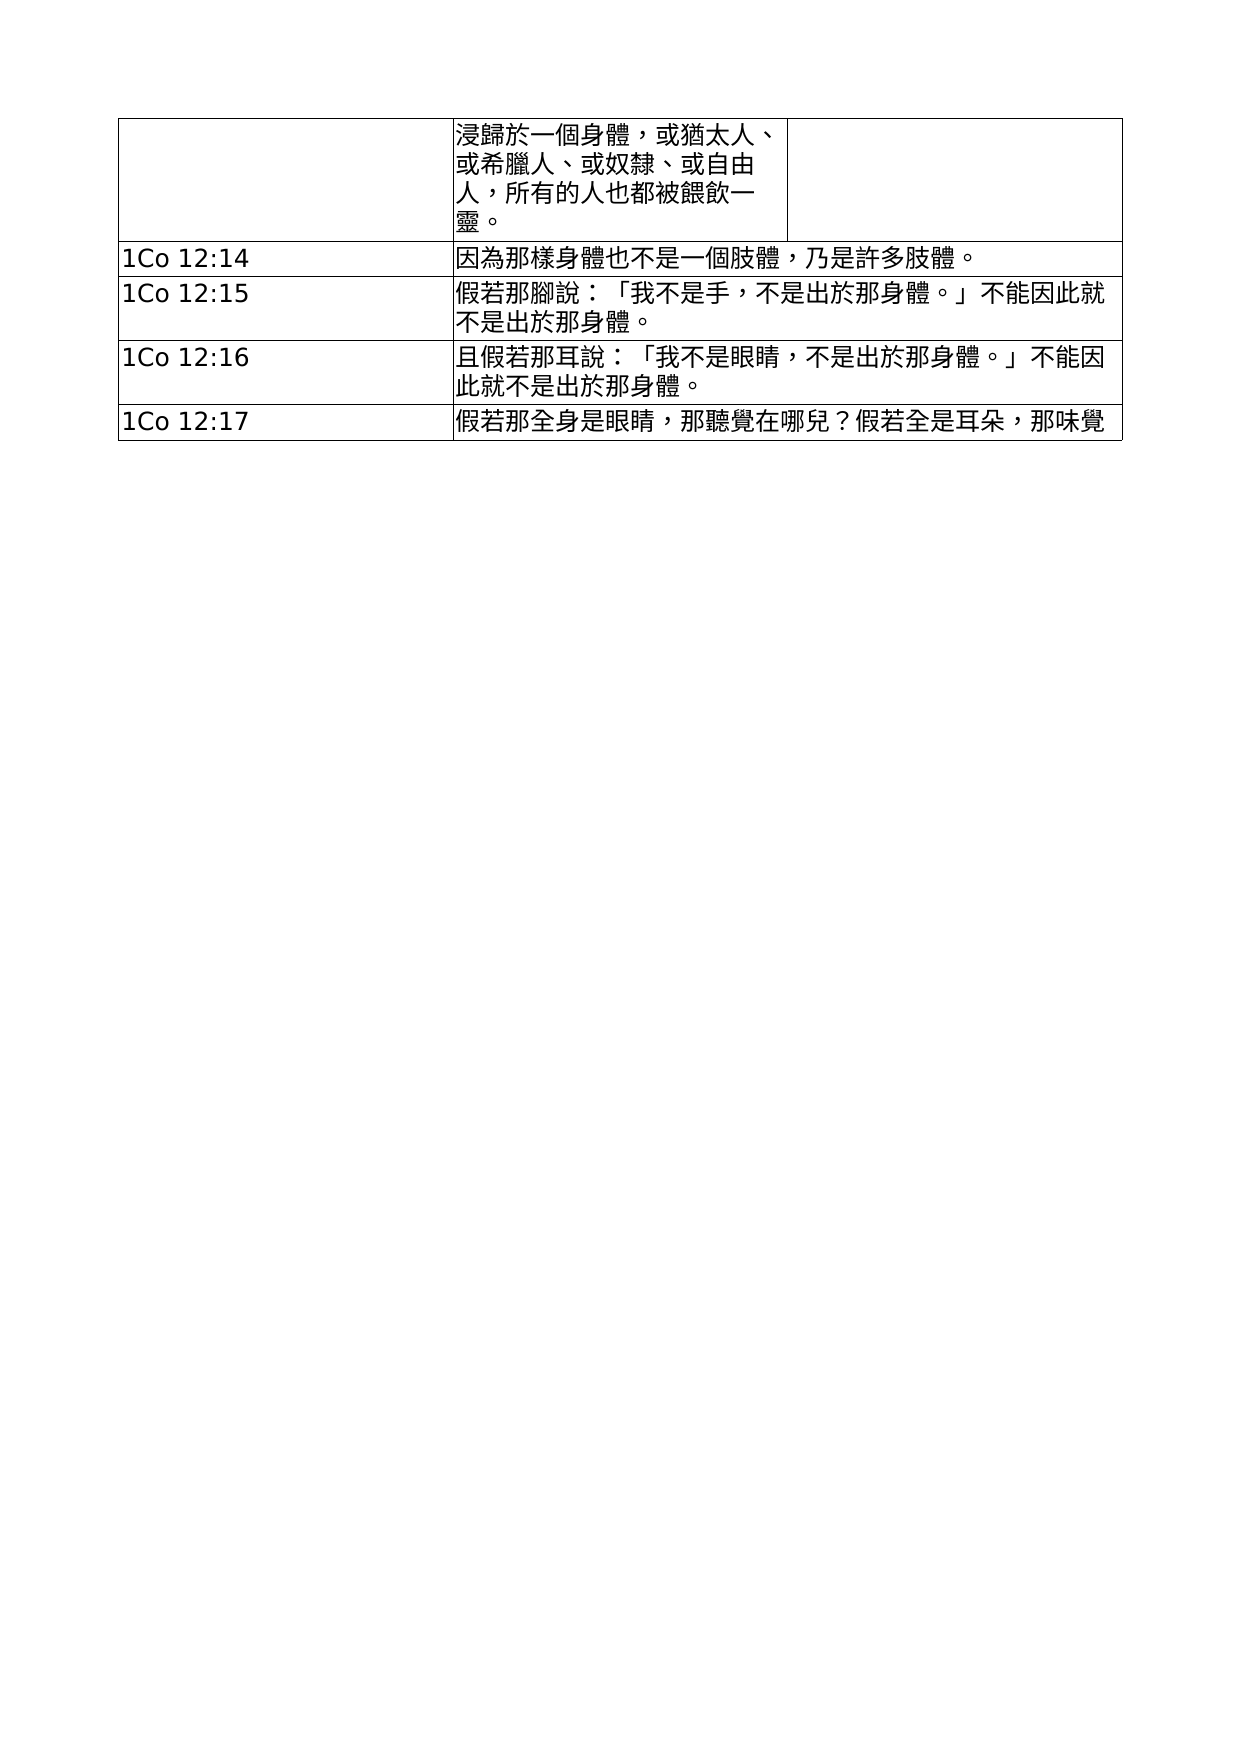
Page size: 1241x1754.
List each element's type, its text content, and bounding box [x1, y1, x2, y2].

table_cell 1Co 12:17 [119, 405, 453, 439]
table_cell 且假若那耳說：「我不是眼睛，不是出於那身體。」不能因此就不是出於那身體。 [454, 341, 1122, 404]
table_cell 假若那腳說：「我不是手，不是出於那身體。」不能因此就不是出於那身體。 [454, 277, 1122, 340]
table_cell [788, 119, 1122, 241]
table_cell 1Co 12:16 [119, 341, 453, 404]
table_cell 假若那全身是眼睛，那聽覺在哪兒？假若全是耳朵，那味覺 [454, 405, 1122, 439]
table_cell [119, 119, 453, 241]
table_cell 1Co 12:14 [119, 242, 453, 276]
table_cell 浸歸於一個身體，或猶太人、或希臘人、或奴隸、或自由人，所有的人也都被餵飲一靈。 [454, 119, 787, 241]
table_cell 因為那樣身體也不是一個肢體，乃是許多肢體。 [454, 242, 1122, 276]
table_cell 1Co 12:15 [119, 277, 453, 340]
